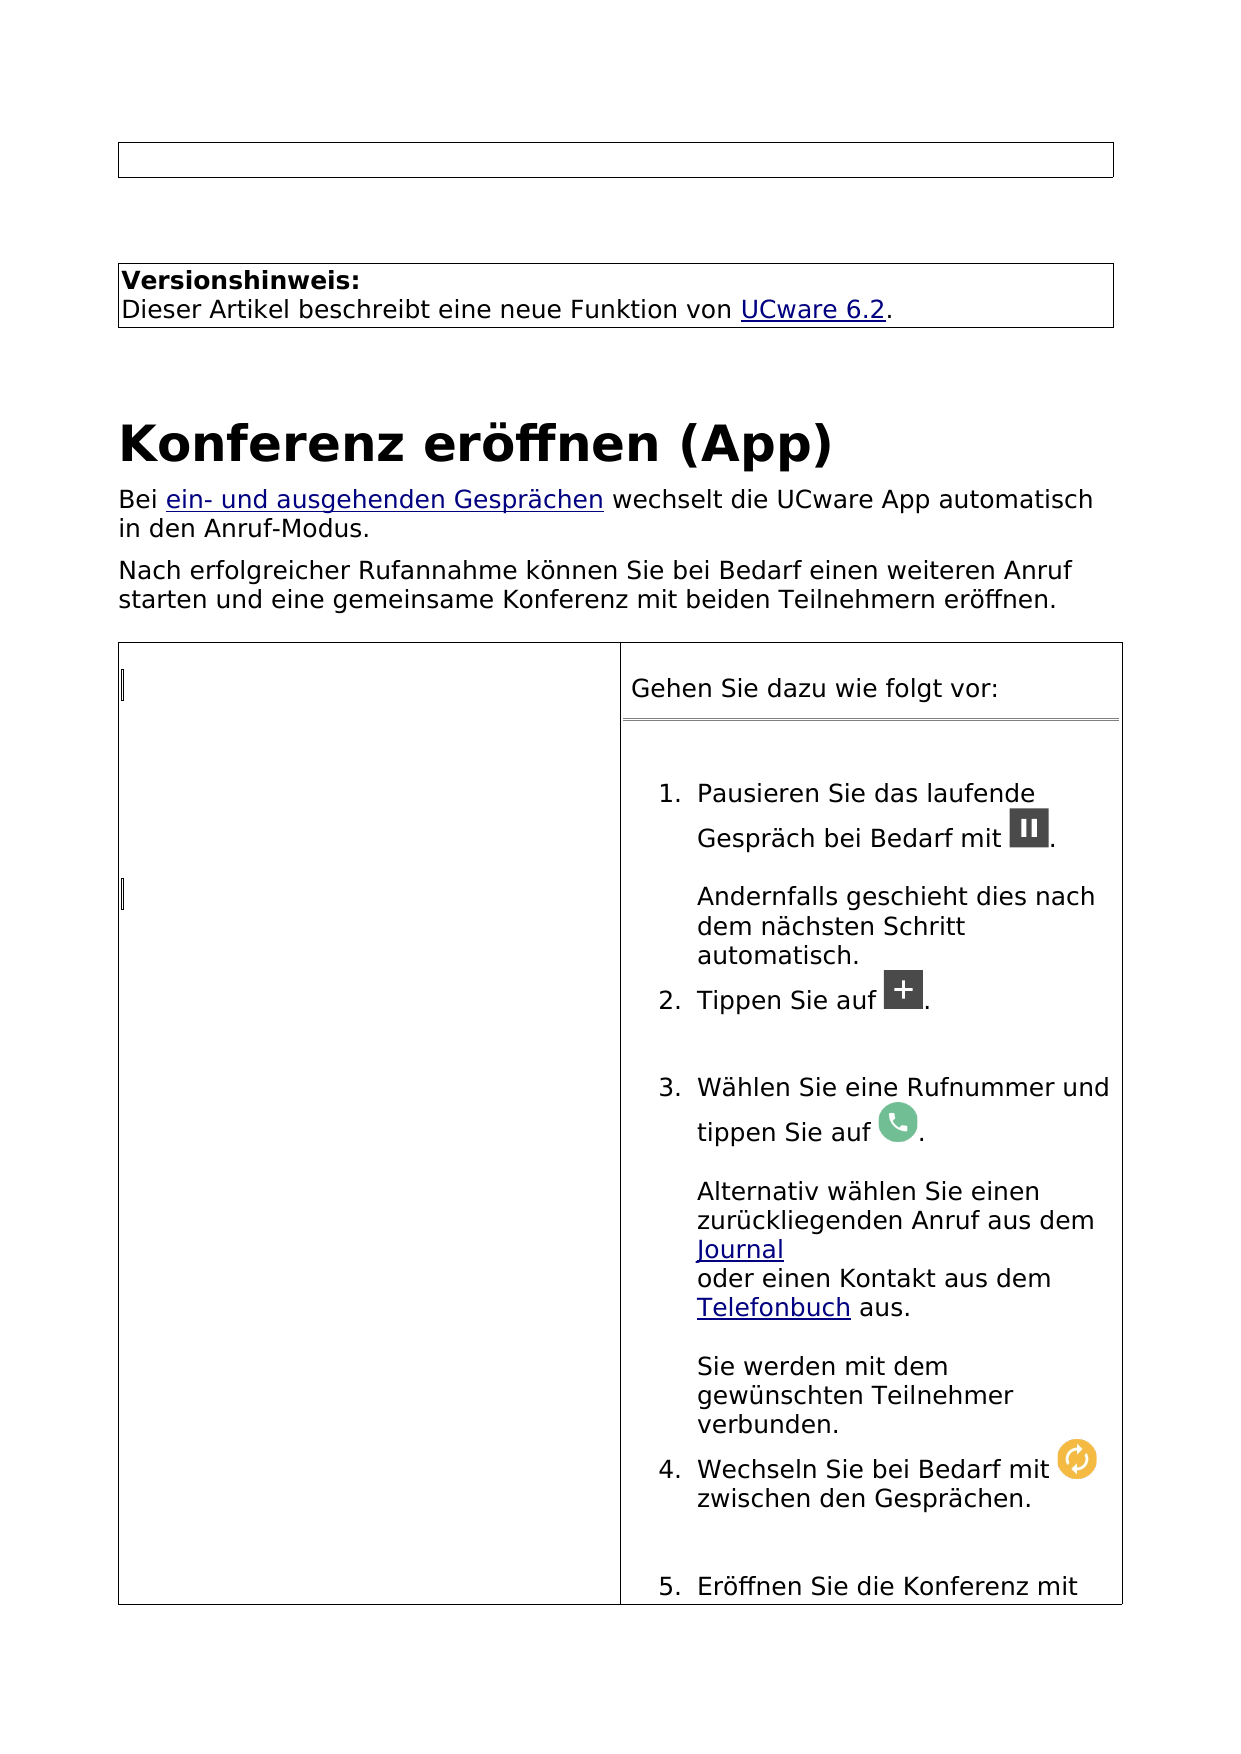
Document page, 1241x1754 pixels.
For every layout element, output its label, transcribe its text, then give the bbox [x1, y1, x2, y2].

picture [1057, 1439, 1097, 1479]
table_header [119, 143, 1113, 177]
table_header Versionshinweis: Dieser Artikel beschreibt eine neue Funktion von UCware 6.2. [119, 264, 1113, 327]
picture [878, 1102, 918, 1142]
table_header [119, 643, 620, 1604]
table_header Gehen Sie dazu wie folgt vor: Pausieren Sie das laufende Gespräch bei Bedarf mit . Andernfalls geschieht dies nach dem nächsten Schritt automatisch. Tippen Sie auf . Wählen Sie eine Rufnummer und tippen Sie auf . Alternativ wählen Sie einen zurückliegenden Anruf aus dem Journal oder einen Kontakt aus dem Telefonbuch aus. Sie werden mit dem gewünschten Teilnehmer verbunden. Wechseln Sie bei Bedarf mit zwischen den Gesprächen. Eröffnen Sie die Konferenz mit [621, 643, 1122, 1604]
text Nach erfolgreicher Rufannahme können Sie bei Bedarf einen weiteren Anruf starten und eine gemeinsame Konferenz mit beiden Teilnehmern eröffnen. [118, 556, 1122, 615]
text Bei ein- und ausgehenden Gesprächen wechselt die UCware App automatisch in den Anruf-Modus. [118, 486, 1122, 544]
subtitle Konferenz eröffnen (App) [118, 415, 1122, 473]
